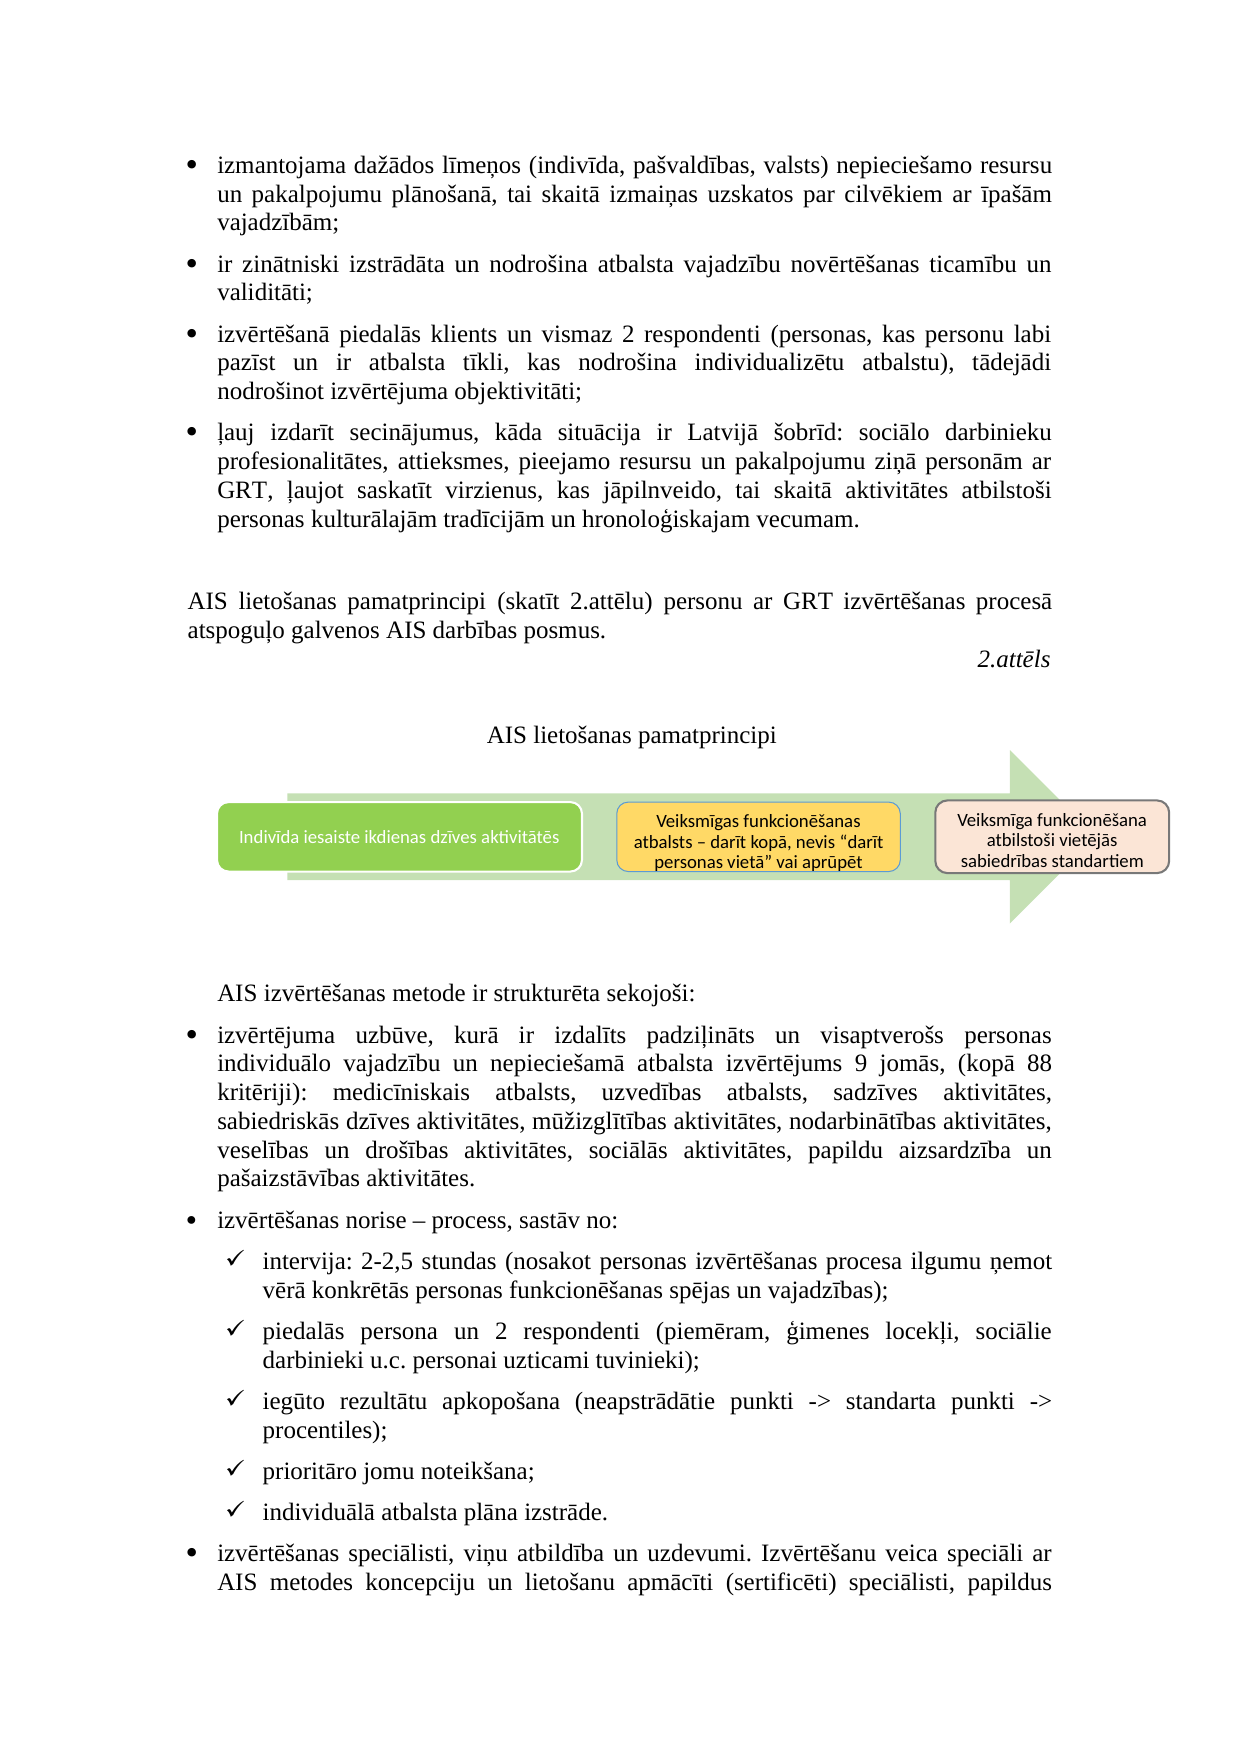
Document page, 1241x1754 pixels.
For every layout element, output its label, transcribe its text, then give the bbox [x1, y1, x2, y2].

list individuālā atbalsta plāna izstrāde. [225, 1497, 1053, 1526]
list izvērtēšanā piedalās klients un vismaz 2 respondenti (personas, kas personu labi pazīst un ir atbalsta tīkli, kas nodrošina individualizētu atbalstu), tādejādi nodrošinot izvērtējuma objektivitāti; [187, 319, 1053, 405]
list izmantojama dažādos līmeņos (indivīda, pašvaldības, valsts) nepieciešamo resursu un pakalpojumu plānošanā, tai skaitā izmaiņas uzskatos par cilvēkiem ar īpašām vajadzībām; [187, 150, 1053, 236]
list prioritāro jomu noteikšana; [225, 1456, 1053, 1485]
list piedalās persona un 2 respondenti (piemēram, ģimenes locekļi, sociālie darbinieki u.c. personai uzticami tuvinieki); [225, 1316, 1053, 1373]
list izvērtēšanas norise – process, sastāv no: [187, 1205, 1053, 1233]
list intervija: 2-2,5 stundas (nosakot personas izvērtēšanas procesa ilgumu ņemot vērā konkrētās personas funkcionēšanas spējas un vajadzības); [225, 1246, 1053, 1303]
text AIS lietošanas pamatprincipi (skatīt 2.attēlu) personu ar GRT izvērtēšanas procesā atspoguļo galvenos AIS darbības posmus. [187, 586, 1053, 644]
text AIS izvērtēšanas metode ir strukturēta sekojoši: [217, 978, 1053, 1007]
list izvērtējuma uzbūve, kurā ir izdalīts padziļināts un visaptverošs personas individuālo vajadzību un nepieciešamā atbalsta izvērtējums 9 jomās, (kopā 88 kritēriji): medicīniskais atbalsts, uzvedības atbalsts, sadzīves aktivitātes, sabiedriskās dzīves aktivitātes, mūžizglītības aktivitātes, nodarbinātības aktivitātes, veselības un drošības aktivitātes, sociālās aktivitātes, papildu aizsardzība un pašaizstāvības aktivitātes. [187, 1020, 1053, 1192]
text 2.attēls [262, 644, 1053, 672]
list iegūto rezultātu apkopošana (neapstrādātie punkti -> standarta punkti -> procentiles); [225, 1386, 1053, 1443]
list ļauj izdarīt secinājumus, kāda situācija ir Latvijā šobrīd: sociālo darbinieku profesionalitātes, attieksmes, pieejamo resursu un pakalpojumu ziņā personām ar GRT, ļaujot saskatīt virzienus, kas jāpilnveido, tai skaitā aktivitātes atbilstoši personas kulturālajām tradīcijām un hronoloģiskajam vecumam. [187, 417, 1053, 532]
list ir zinātniski izstrādāta un nodrošina atbalsta vajadzību novērtēšanas ticamību un validitāti; [187, 249, 1053, 306]
list izvērtēšanas speciālisti, viņu atbildība un uzdevumi. Izvērtēšanu veica speciāli ar AIS metodes koncepciju un lietošanu apmācīti (sertificēti) speciālisti, papildus [187, 1538, 1053, 1596]
text AIS lietošanas pamatprincipi [217, 720, 1053, 749]
